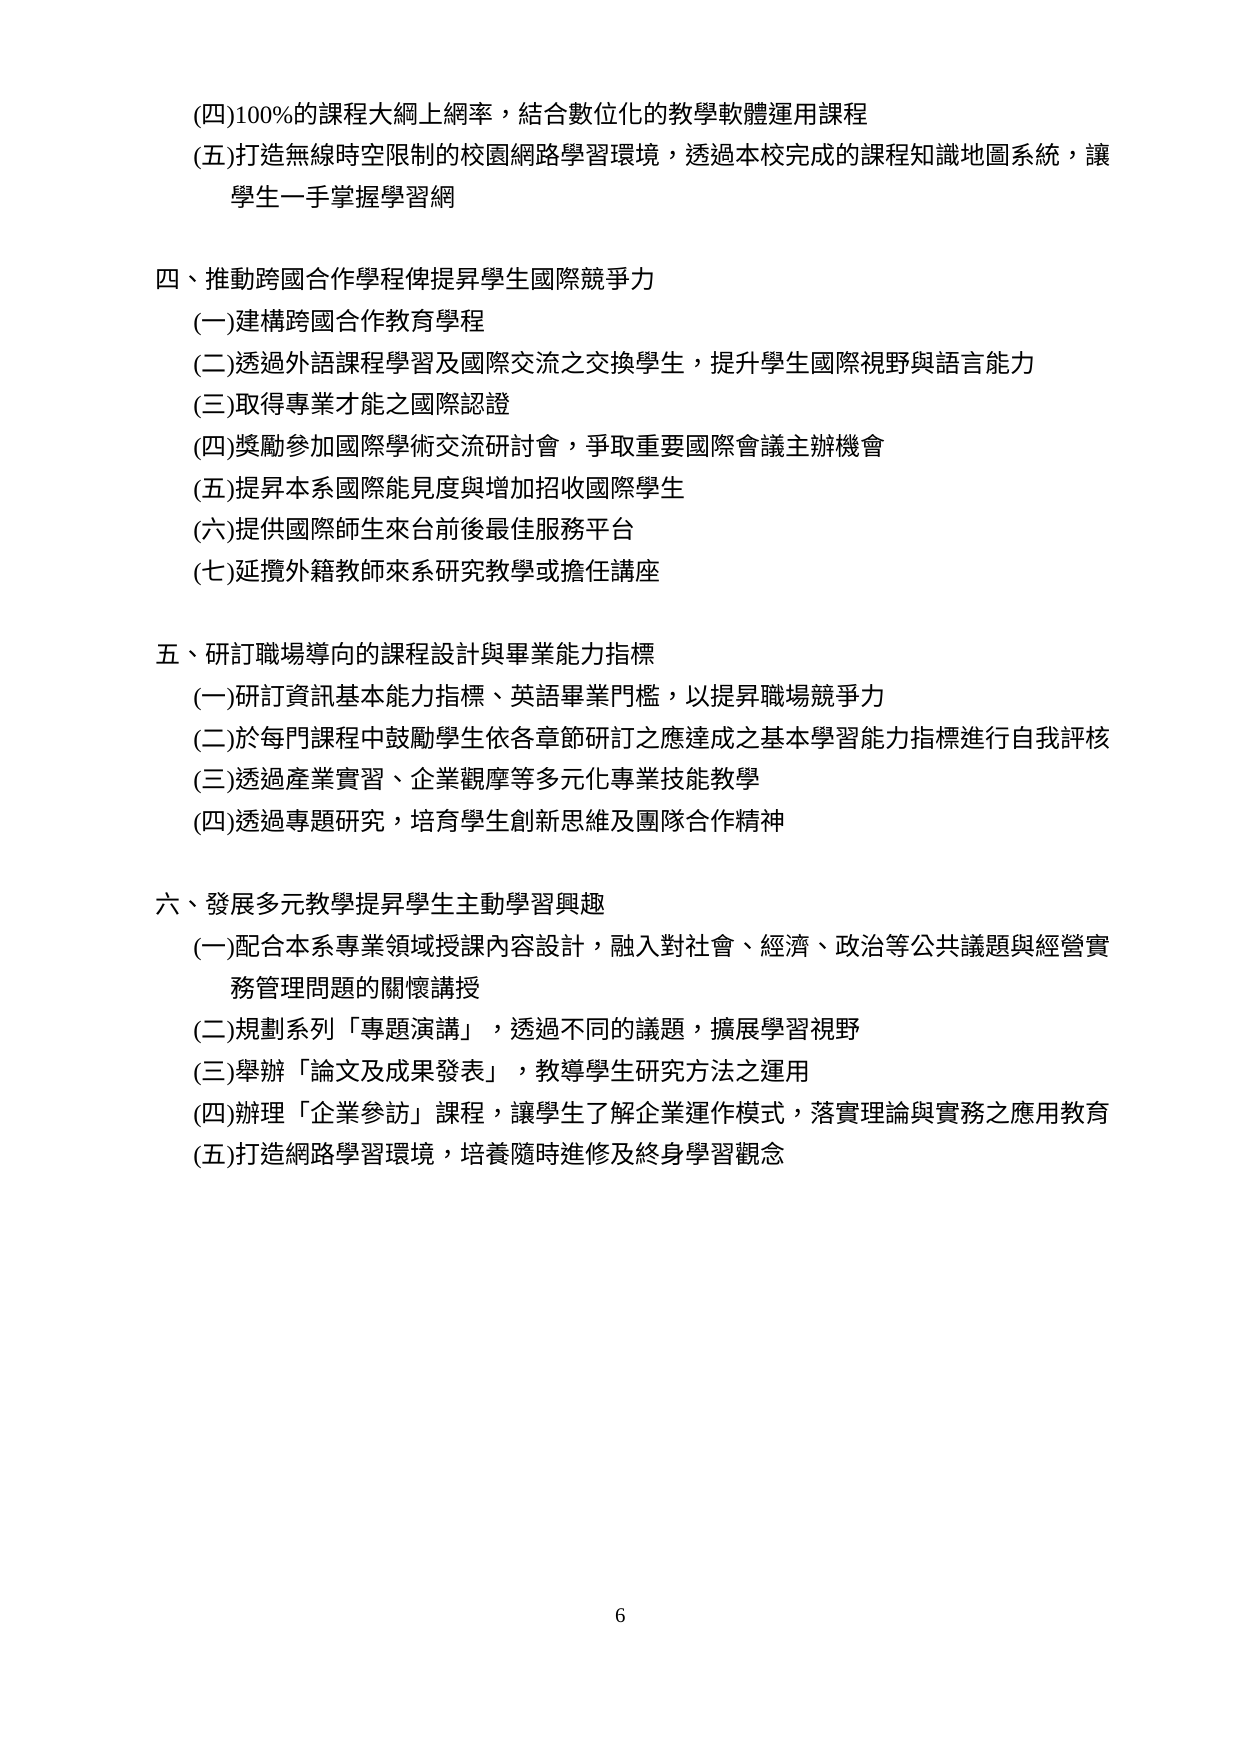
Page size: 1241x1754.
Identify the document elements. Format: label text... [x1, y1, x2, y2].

text (三)透過產業實習、企業觀摩等多元化專業技能教學 [193, 755, 1122, 797]
text (一)研訂資訊基本能力指標、英語畢業門檻，以提昇職場競爭力 [193, 672, 1122, 714]
text (六)提供國際師生來台前後最佳服務平台 [193, 505, 1122, 547]
text (五)打造無線時空限制的校園網路學習環境，透過本校完成的課程知識地圖系統，讓學生一手掌握學習網 [193, 130, 1122, 214]
text (一)配合本系專業領域授課內容設計，融入對社會、經濟、政治等公共議題與經營實務管理問題的關懷講授 [193, 922, 1122, 1005]
text 四、推動跨國合作學程俾提昇學生國際競爭力 [156, 255, 1122, 297]
text (二)規劃系列「專題演講」，透過不同的議題，擴展學習視野 [193, 1005, 1122, 1047]
text (四)獎勵參加國際學術交流研討會，爭取重要國際會議主辦機會 [193, 422, 1122, 464]
text (七)延攬外籍教師來系研究教學或擔任講座 [193, 547, 1122, 589]
text (五)提昇本系國際能見度與增加招收國際學生 [193, 464, 1122, 505]
text 五、研訂職場導向的課程設計與畢業能力指標 [156, 630, 1122, 672]
text (二)透過外語課程學習及國際交流之交換學生，提升學生國際視野與語言能力 [193, 339, 1122, 380]
text (二)於每門課程中鼓勵學生依各章節研訂之應達成之基本學習能力指標進行自我評核 [193, 714, 1122, 755]
text (四)透過專題研究，培育學生創新思維及團隊合作精神 [193, 797, 1122, 839]
text (四)100%的課程大綱上網率，結合數位化的教學軟體運用課程 [193, 89, 1122, 130]
text (三)取得專業才能之國際認證 [193, 380, 1122, 422]
text 六、發展多元教學提昇學生主動學習興趣 [156, 880, 1122, 922]
text (五)打造網路學習環境，培養隨時進修及終身學習觀念 [193, 1130, 1122, 1172]
text (一)建構跨國合作教育學程 [193, 297, 1122, 339]
text (四)辦理「企業參訪」課程，讓學生了解企業運作模式，落實理論與實務之應用教育 [193, 1089, 1122, 1130]
text (三)舉辦「論文及成果發表」，教導學生研究方法之運用 [193, 1047, 1122, 1089]
